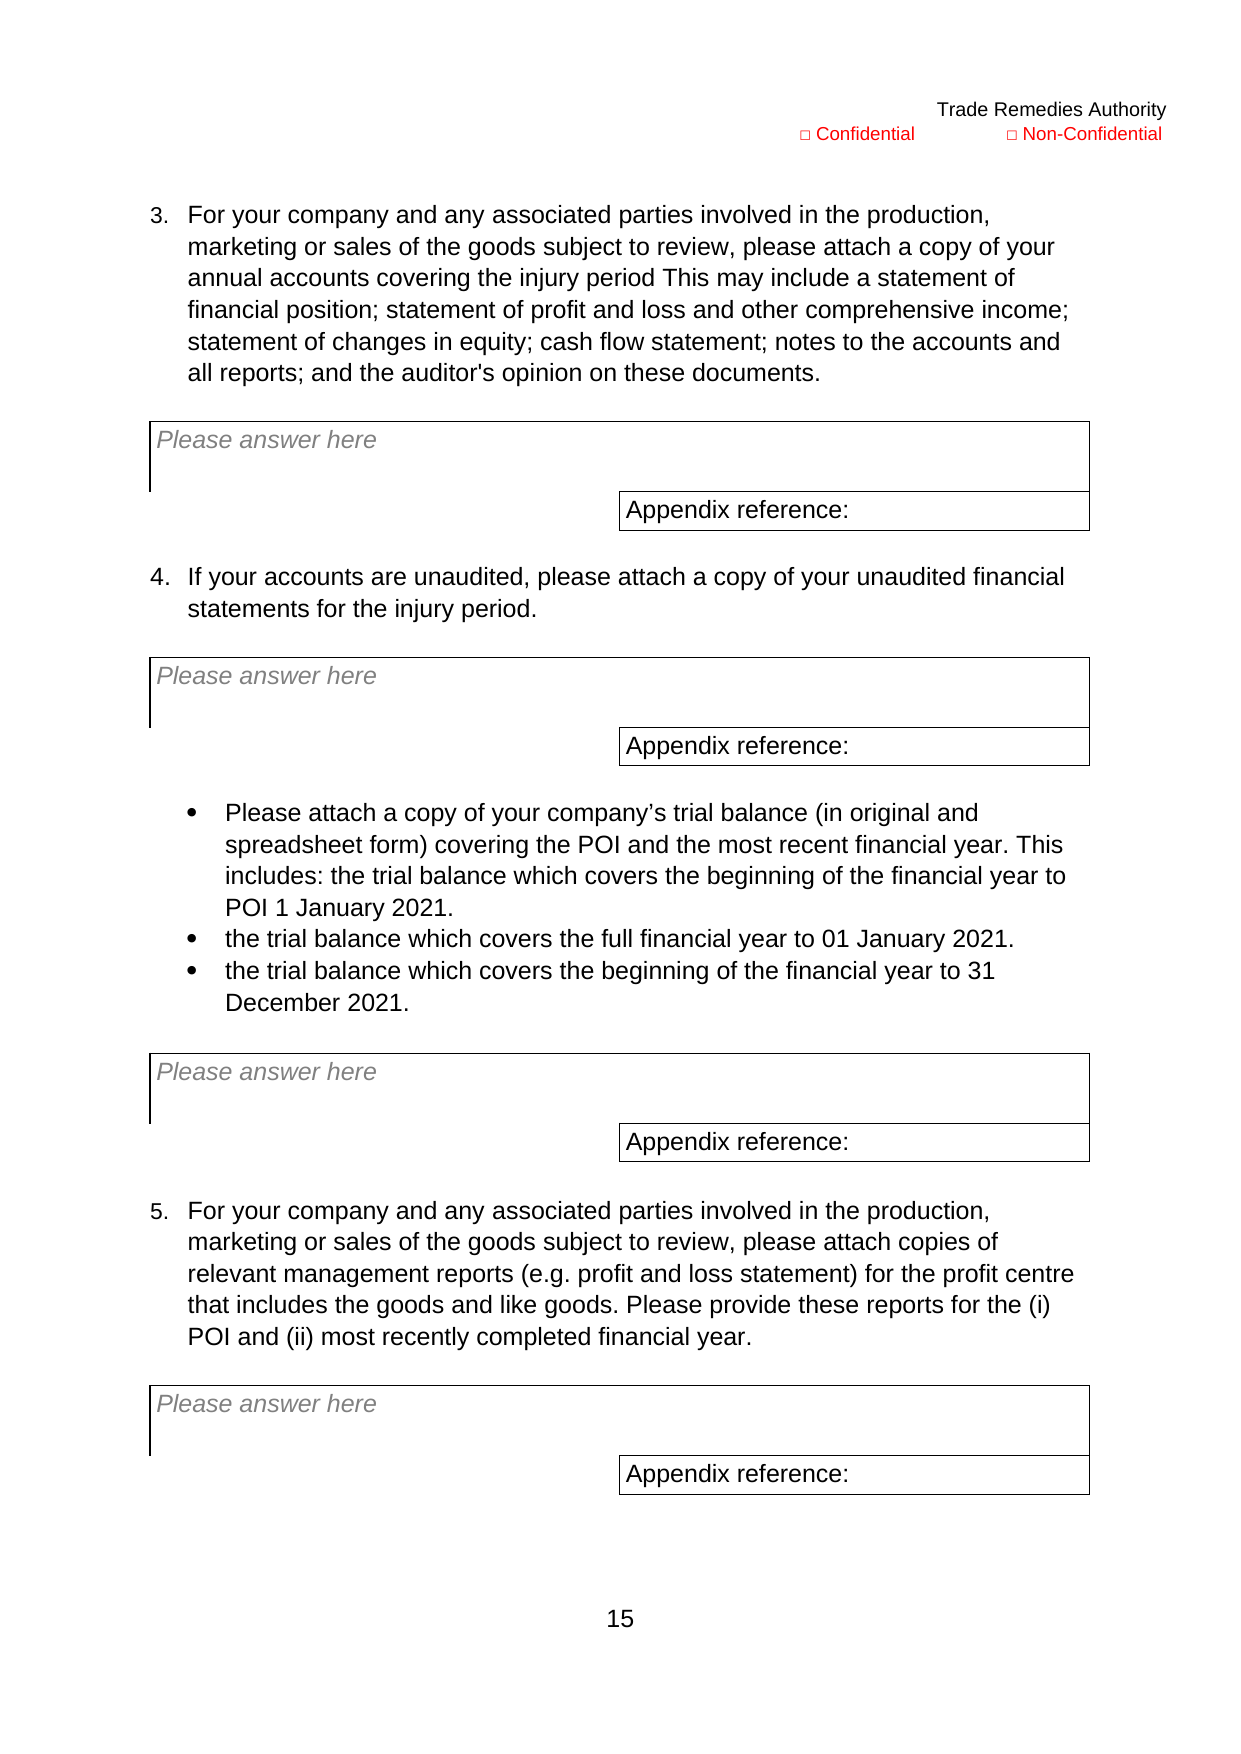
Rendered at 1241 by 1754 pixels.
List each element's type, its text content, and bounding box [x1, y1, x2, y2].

table_cell [150, 1124, 619, 1161]
list Please attach a copy of your company’s trial balance (in original and spreadsheet form) covering the POI and the most recent financial year. This includes: the trial balance which covers the beginning of the financial year to POI 1 January 2021. [187, 798, 1090, 921]
table_header Please answer here [151, 658, 1089, 727]
list For your company and any associated parties involved in the production, marketing or sales of the goods subject to review, please attach a copy of your annual accounts covering the injury period This may include a statement of financial position; statement of profit and loss and other comprehensive income; statement of changes in equity; cash flow statement; notes to the accounts and all reports; and the auditor's opinion on these documents. [150, 200, 1090, 387]
table_cell Appendix reference: [620, 1456, 1089, 1493]
table_cell [150, 492, 619, 529]
table_header Please answer here [151, 1054, 1089, 1123]
list If your accounts are unaudited, please attach a copy of your unaudited financial statements for the injury period. [150, 562, 1090, 622]
table_cell [150, 1456, 619, 1493]
table_header Please answer here [151, 422, 1089, 491]
list the trial balance which covers the full financial year to 01 January 2021. [187, 924, 1090, 953]
table_cell Appendix reference: [620, 728, 1089, 765]
list For your company and any associated parties involved in the production, marketing or sales of the goods subject to review, please attach copies of relevant management reports (e.g. profit and loss statement) for the profit centre that includes the goods and like goods. Please provide these reports for the (i) POI and (ii) most recently completed financial year. [150, 1196, 1090, 1351]
list the trial balance which covers the beginning of the financial year to 31 December 2021. [187, 956, 1090, 1016]
table_header Please answer here [151, 1386, 1089, 1455]
table_cell Appendix reference: [620, 1124, 1089, 1161]
table_cell [150, 728, 619, 765]
table_cell Appendix reference: [620, 492, 1089, 529]
